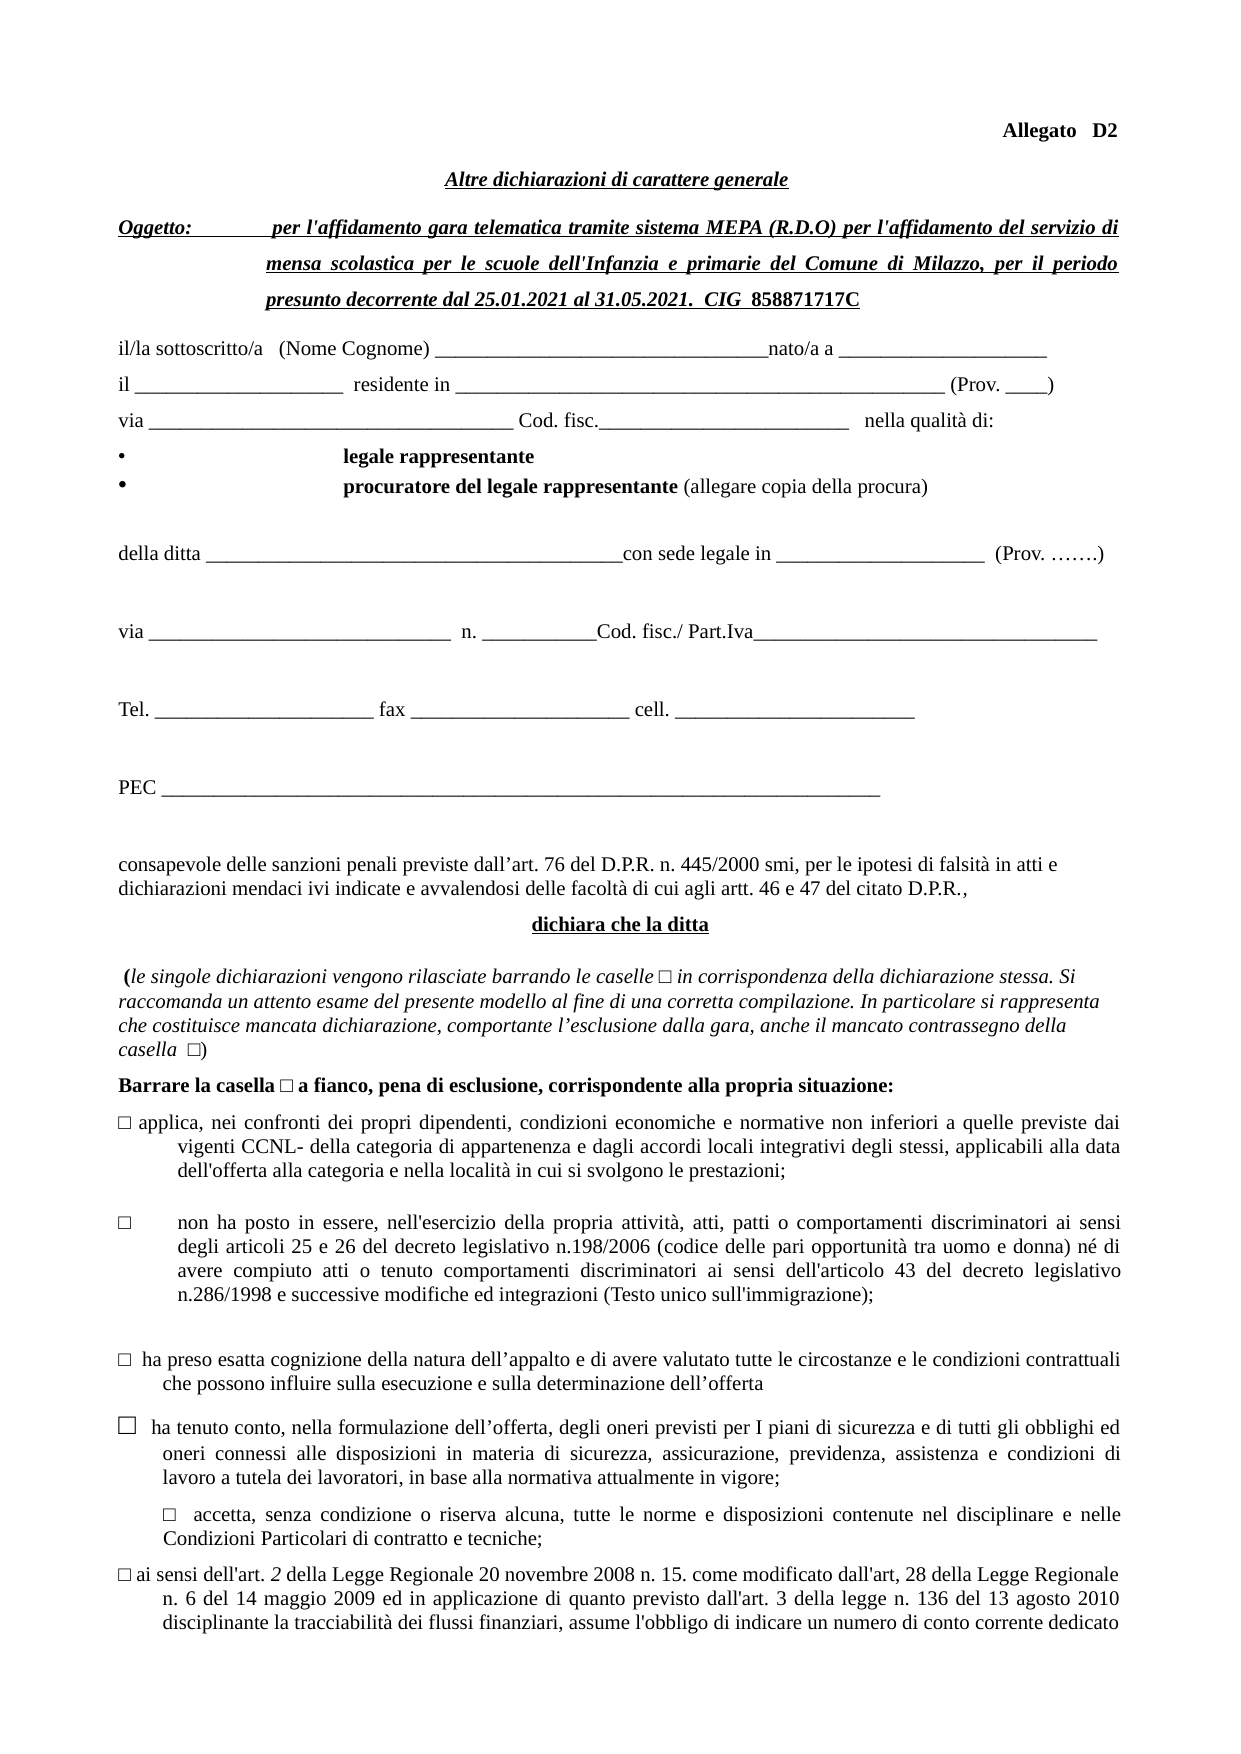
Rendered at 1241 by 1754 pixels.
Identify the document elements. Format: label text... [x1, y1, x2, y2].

text □ ai sensi dell'art. 2 della Legge Regionale 20 novembre 2008 n. 15. come modificato dall'art, 28 della Legge Regionale n. 6 del 14 maggio 2009 ed in applicazione di quanto previsto dall'art. 3 della legge n. 136 del 13 agosto 2010 disciplinante la tracciabilità dei flussi finanziari, assume l'obbligo di indicare un numero di conto corrente dedicato [118, 1562, 1121, 1634]
text □ ha preso esatta cognizione della natura dell’appalto e di avere valutato tutte le circostanze e le condizioni contrattuali che possono influire sulla esecuzione e sulla determinazione dell’offerta [118, 1347, 1122, 1395]
text consapevole delle sanzioni penali previste dall’art. 76 del D.P.R. n. 445/2000 smi, per le ipotesi di falsità in atti e dichiarazioni mendaci ivi indicate e avvalendosi delle facoltà di cui agli artt. 46 e 47 del citato D.P.R., [118, 852, 1122, 900]
text Allegato D2 [118, 118, 1118, 142]
text PEC _____________________________________________________________________ [118, 775, 1122, 799]
text (le singole dichiarazioni vengono rilasciate barrando le caselle □ in corrispondenza della dichiarazione stessa. Si raccomanda un attento esame del presente modello al fine di una corretta compilazione. In particolare si rappresenta che costituisce mancata dichiarazione, comportante l’esclusione dalla gara, anche il mancato contrassegno della casella □) [118, 964, 1122, 1061]
text □ applica, nei confronti dei propri dipendenti, condizioni economiche e normative non inferiori a quelle previste dai vigenti CCNL- della categoria di appartenenza e dagli accordi locali integrativi degli stessi, applicabili alla data dell'offerta alla categoria e nella località in cui si svolgono le prestazioni; [118, 1110, 1122, 1182]
text dichiara che la ditta [118, 912, 1122, 936]
text □ ha tenuto conto, nella formulazione dell’offerta, degli oneri previsti per I piani di sicurezza e di tutti gli obblighi ed oneri connessi alle disposizioni in materia di sicurezza, assicurazione, previdenza, assistenza e condizioni di lavoro a tutela dei lavoratori, in base alla normativa attualmente in vigore; [118, 1407, 1122, 1489]
text Tel. _____________________ fax _____________________ cell. _______________________ [118, 697, 1122, 721]
text via ___________________________________ Cod. fisc.________________________ nella qualità di: [118, 408, 1122, 432]
text via _____________________________ n. ___________Cod. fisc./ Part.Iva_________________________________ [118, 619, 1122, 643]
text il ____________________ residente in _______________________________________________ (Prov. ____) [118, 372, 1122, 396]
text della ditta ________________________________________con sede legale in ____________________ (Prov. …….) [118, 541, 1122, 565]
text Oggetto: per l'affidamento gara telematica tramite sistema MEPA (R.D.O) per l'affidamento del servizio di mensa scolastica per le scuole dell'Infanzia e primarie del Comune di Milazzo, per il periodo presunto decorrente dal 25.01.2021 al 31.05.2021. CIG 858871717C [118, 215, 1122, 311]
text il/la sottoscritto/a (Nome Cognome) ________________________________nato/a a ____________________ [118, 336, 1122, 360]
list legale rappresentante [81, 444, 1122, 468]
list procuratore del legale rappresentante (allegare copia della procura) [81, 474, 1122, 499]
text □ accetta, senza condizione o riserva alcuna, tutte le norme e disposizioni contenute nel disciplinare e nelle Condizioni Particolari di contratto e tecniche; [163, 1502, 1122, 1550]
text Barrare la casella □ a fianco, pena di esclusione, corrispondente alla propria situazione: [118, 1073, 1122, 1097]
text □ non ha posto in essere, nell'esercizio della propria attività, atti, patti o comportamenti discriminatori ai sensi degli articoli 25 e 26 del decreto legislativo n.198/2006 (codice delle pari opportunità tra uomo e donna) né di avere compiuto atti o tenuto comportamenti discriminatori ai sensi dell'articolo 43 del decreto legislativo n.286/1998 e successive modifiche ed integrazioni (Testo unico sull'immigrazione); [118, 1210, 1122, 1306]
text Altre dichiarazioni di carattere generale [118, 167, 1118, 191]
